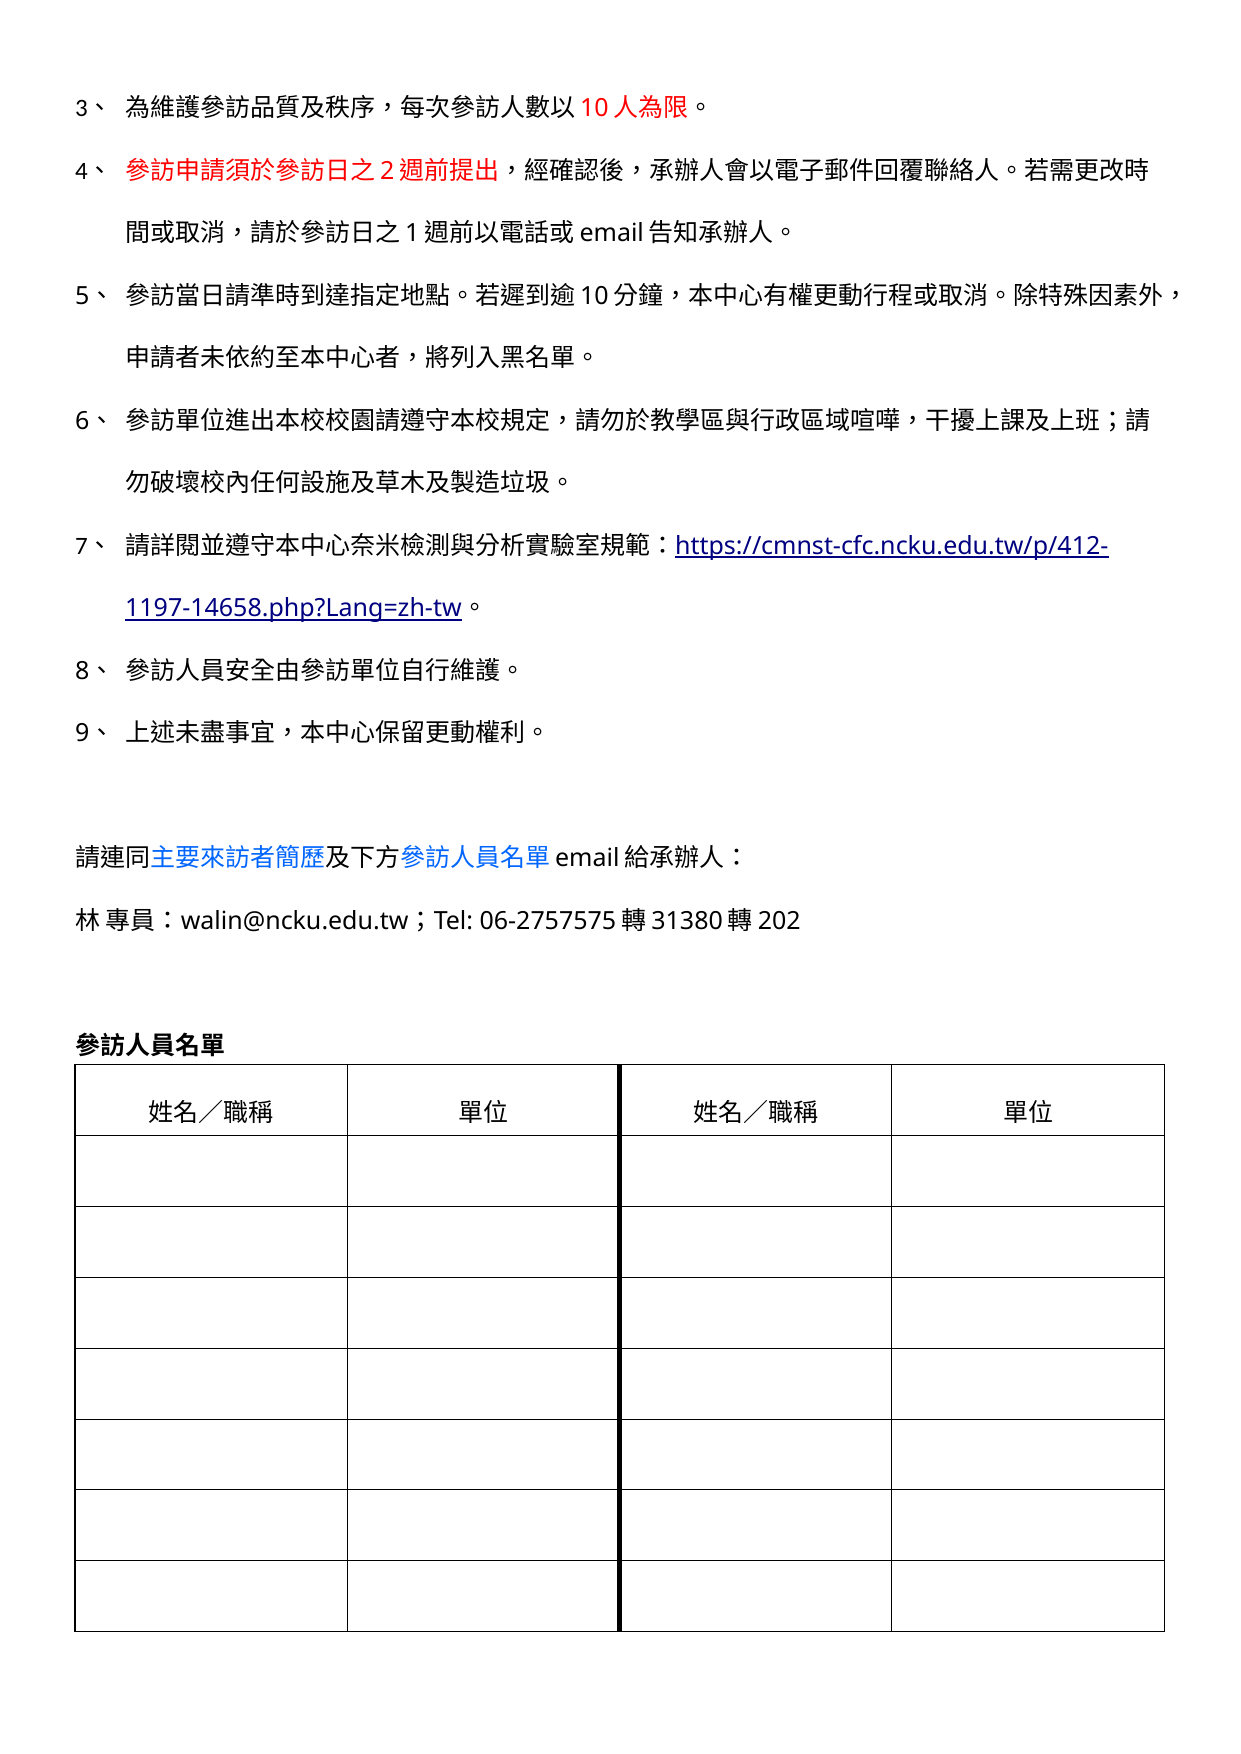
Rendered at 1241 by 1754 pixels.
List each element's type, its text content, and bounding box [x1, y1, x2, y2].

table_cell [348, 1420, 617, 1489]
table_header 單位 [348, 1065, 617, 1135]
list 上述未盡事宜，本中心保留更動權利。 [75, 689, 1165, 752]
table_cell [348, 1278, 617, 1348]
table_cell [622, 1278, 891, 1348]
table_cell [622, 1349, 891, 1418]
table_cell [76, 1207, 347, 1277]
table_cell [622, 1136, 891, 1206]
table_cell [76, 1136, 347, 1206]
table_cell [348, 1207, 617, 1277]
table_cell [892, 1207, 1164, 1277]
table_cell [348, 1561, 617, 1631]
text 參訪人員名單 [75, 1002, 1165, 1064]
table_cell [348, 1349, 617, 1418]
table_cell [76, 1278, 347, 1348]
list 參訪申請須於參訪日之2週前提出，經確認後，承辦人會以電子郵件回覆聯絡人。若需更改時間或取消，請於參訪日之1週前以電話或email告知承辦人。 [75, 127, 1165, 252]
table_cell [622, 1420, 891, 1489]
table_cell [76, 1490, 347, 1560]
text 請連同主要來訪者簡歷及下方參訪人員名單email給承辦人： [75, 814, 1165, 877]
table_cell [622, 1207, 891, 1277]
list 請詳閱並遵守本中心奈米檢測與分析實驗室規範：https://cmnst-cfc.ncku.edu.tw/p/412-1197-14658.php?Lang=zh-tw。 [75, 502, 1165, 627]
table_cell [892, 1278, 1164, 1348]
list 為維護參訪品質及秩序，每次參訪人數以10人為限。 [75, 64, 1165, 127]
table_cell [892, 1420, 1164, 1489]
text 林 專員：walin@ncku.edu.tw；Tel: 06-2757575轉31380轉202 [75, 877, 1165, 939]
table_cell [76, 1561, 347, 1631]
table_header 姓名／職稱 [622, 1065, 891, 1135]
table_header 單位 [892, 1065, 1164, 1135]
table_cell [348, 1490, 617, 1560]
table_header 姓名／職稱 [76, 1065, 347, 1135]
list 參訪當日請準時到達指定地點。若遲到逾10分鐘，本中心有權更動行程或取消。除特殊因素外，申請者未依約至本中心者，將列入黑名單。 [75, 252, 1165, 377]
table_cell [348, 1136, 617, 1206]
list 參訪人員安全由參訪單位自行維護。 [75, 627, 1165, 689]
list 參訪單位進出本校校園請遵守本校規定，請勿於教學區與行政區域喧嘩，干擾上課及上班；請勿破壞校內任何設施及草木及製造垃圾。 [75, 377, 1165, 502]
table_cell [622, 1490, 891, 1560]
table_cell [892, 1136, 1164, 1206]
table_cell [892, 1490, 1164, 1560]
table_cell [622, 1561, 891, 1631]
table_cell [892, 1561, 1164, 1631]
table_cell [76, 1349, 347, 1418]
table_cell [76, 1420, 347, 1489]
table_cell [892, 1349, 1164, 1418]
